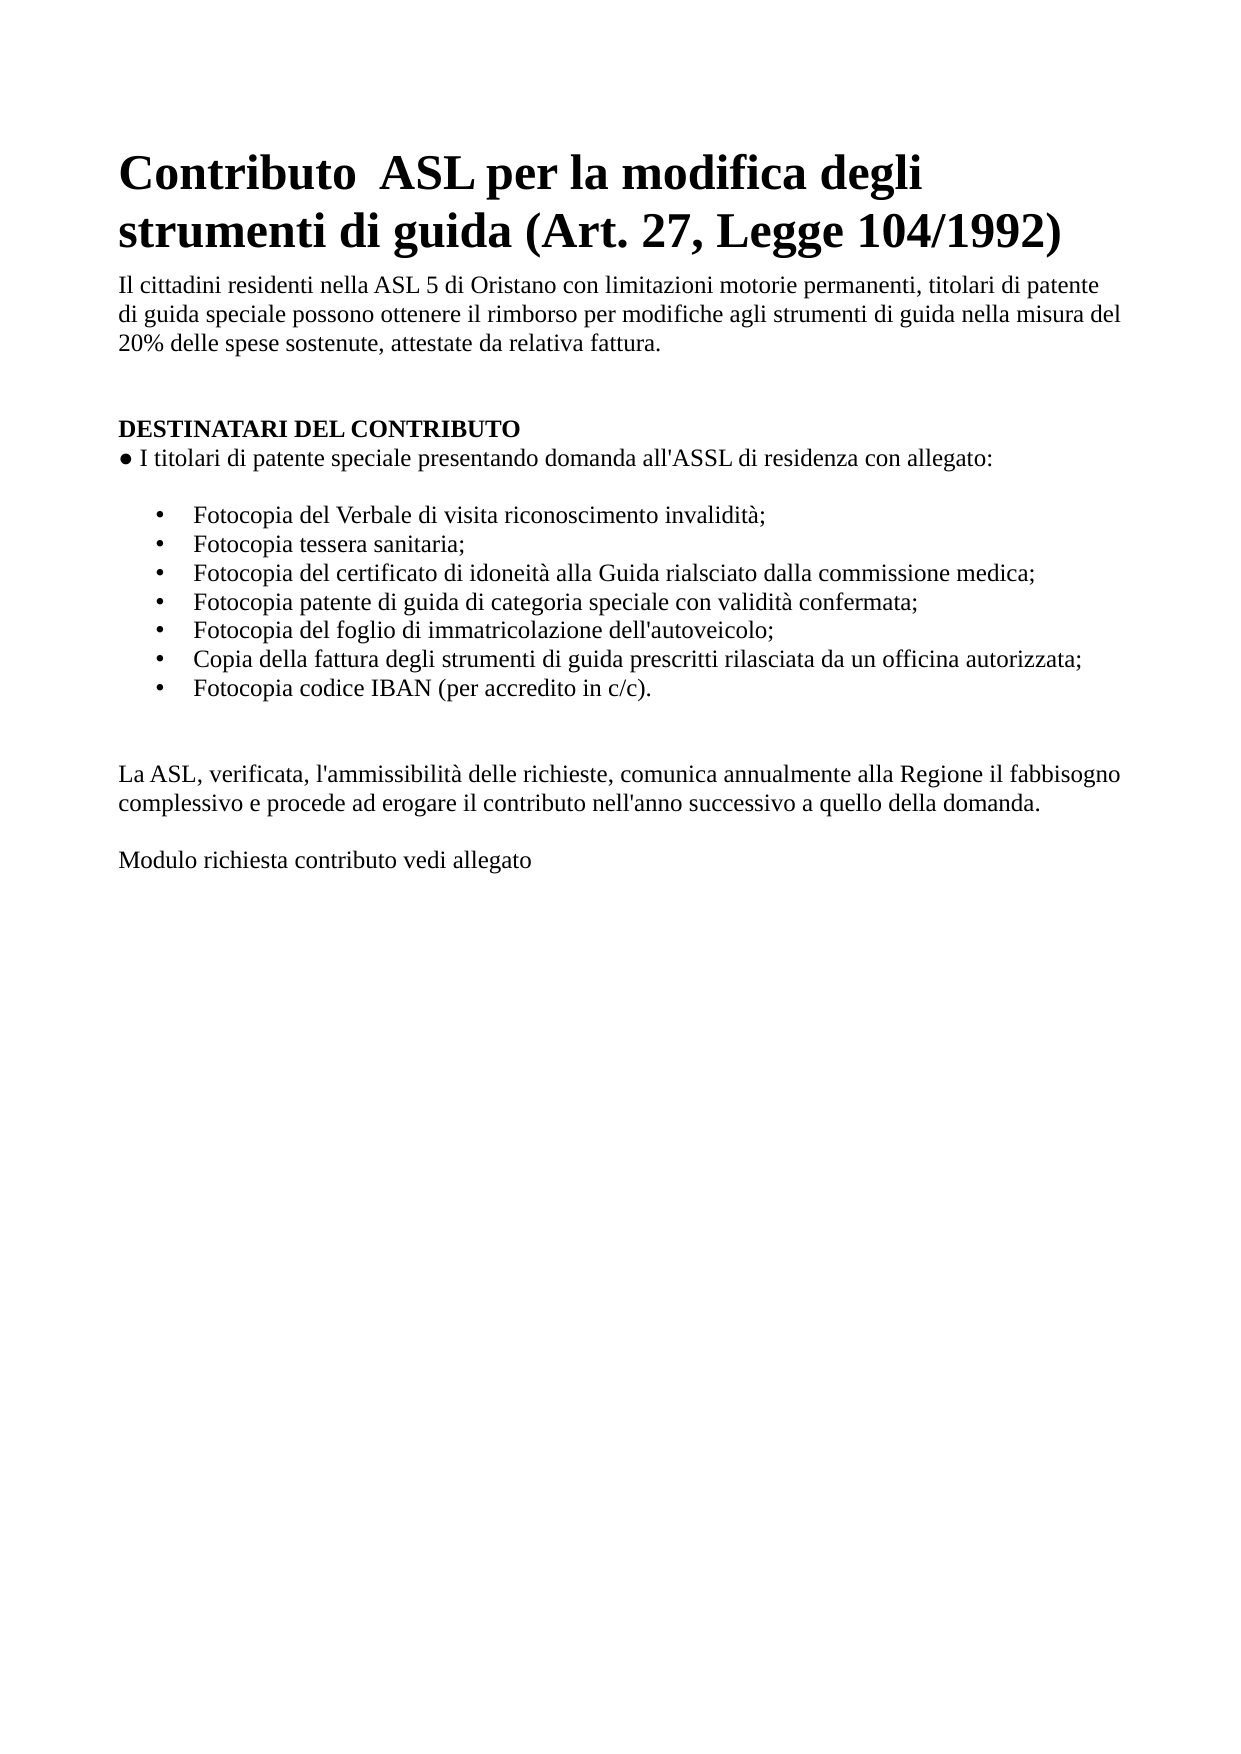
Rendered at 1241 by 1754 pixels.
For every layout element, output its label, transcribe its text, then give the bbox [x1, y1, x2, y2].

text Il cittadini residenti nella ASL 5 di Oristano con limitazioni motorie permanenti, titolari di patente di guida speciale possono ottenere il rimborso per modifiche agli strumenti di guida nella misura del 20% delle spese sostenute, attestate da relativa fattura. DESTINATARI DEL CONTRIBUTO ● I titolari di patente speciale presentando domanda all'ASSL di residenza con allegato: [118, 271, 1122, 472]
list Fotocopia tessera sanitaria; [156, 529, 1122, 558]
subtitle Contributo ASL per la modifica degli strumenti di guida (Art. 27, Legge 104/1992) [118, 143, 1122, 258]
text La ASL, verificata, l'ammissibilità delle richieste, comunica annualmente alla Regione il fabbisogno complessivo e procede ad erogare il contributo nell'anno successivo a quello della domanda. Modulo richiesta contributo vedi allegato [118, 759, 1122, 903]
list Fotocopia del certificato di idoneità alla Guida rialsciato dalla commissione medica; [156, 558, 1122, 587]
list Fotocopia del foglio di immatricolazione dell'autoveicolo; [156, 616, 1122, 644]
list Fotocopia del Verbale di visita riconoscimento invalidità; [156, 501, 1122, 529]
list Fotocopia patente di guida di categoria speciale con validità confermata; [156, 587, 1122, 616]
list Fotocopia codice IBAN (per accredito in c/c). [156, 673, 1122, 702]
list Copia della fattura degli strumenti di guida prescritti rilasciata da un officina autorizzata; [156, 644, 1122, 673]
